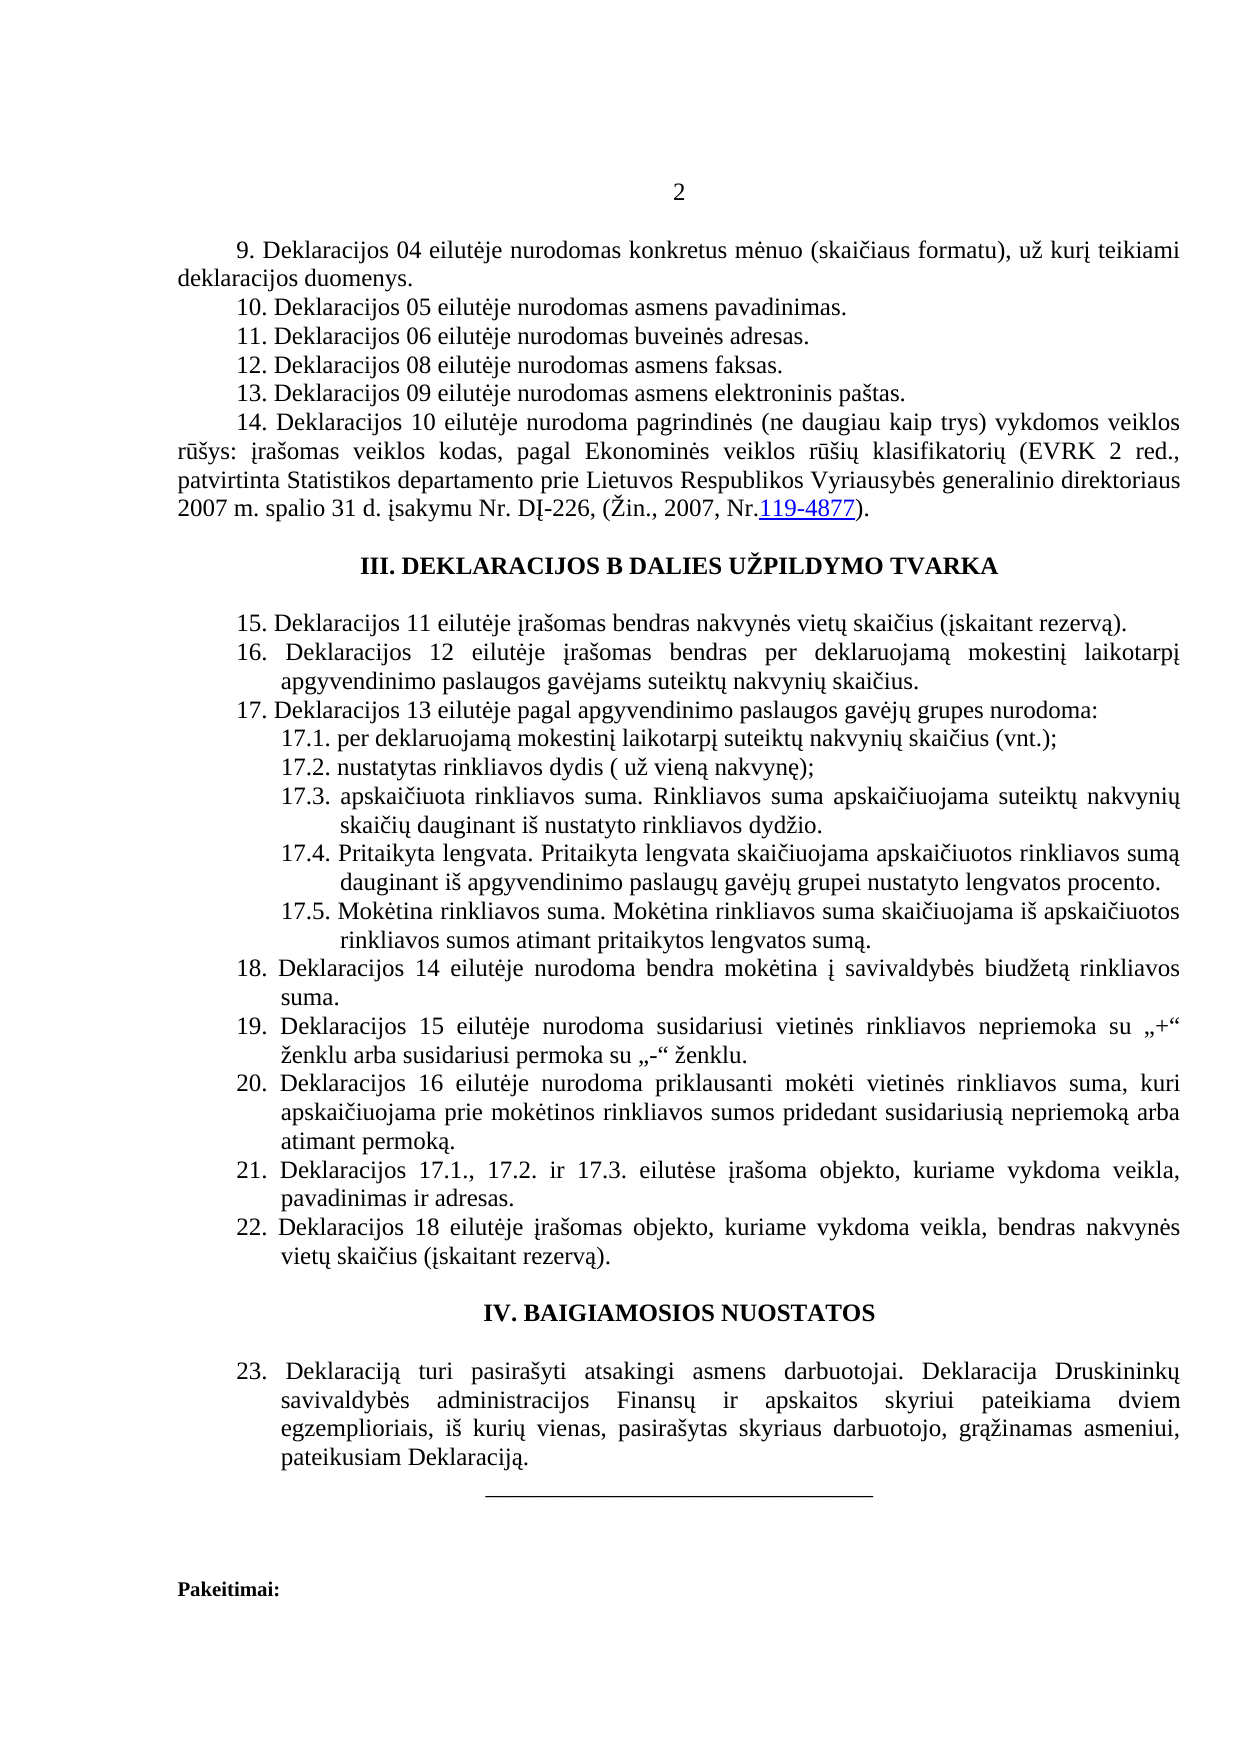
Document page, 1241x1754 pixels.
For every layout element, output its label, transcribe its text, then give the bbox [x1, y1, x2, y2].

text 18. Deklaracijos 14 eilutėje nurodoma bendra mokėtina į savivaldybės biudžetą rinkliavos suma. [236, 953, 1181, 1011]
text 17. Deklaracijos 13 eilutėje pagal apgyvendinimo paslaugos gavėjų grupes nurodoma: [236, 695, 1181, 723]
text 17.4. Pritaikyta lengvata. Pritaikyta lengvata skaičiuojama apskaičiuotos rinkliavos sumą dauginant iš apgyvendinimo paslaugų gavėjų grupei nustatyto lengvatos procento. [236, 838, 1181, 896]
text 14. Deklaracijos 10 eilutėje nurodoma pagrindinės (ne daugiau kaip trys) vykdomos veiklos rūšys: įrašomas veiklos kodas, pagal Ekonominės veiklos rūšių klasifikatorių (EVRK 2 red., patvirtinta Statistikos departamento prie Lietuvos Respublikos Vyriausybės generalinio direktoriaus 2007 m. spalio 31 d. įsakymu Nr. DĮ-226, (Žin., 2007, Nr.119-4877). [177, 407, 1181, 522]
text _______________________________ [177, 1471, 1181, 1500]
text 17.5. Mokėtina rinkliavos suma. Mokėtina rinkliavos suma skaičiuojama iš apskaičiuotos rinkliavos sumos atimant pritaikytos lengvatos sumą. [236, 896, 1181, 953]
text 19. Deklaracijos 15 eilutėje nurodoma susidariusi vietinės rinkliavos nepriemoka su „+“ ženklu arba susidariusi permoka su „-“ ženklu. [236, 1011, 1181, 1068]
text 21. Deklaracijos 17.1., 17.2. ir 17.3. eilutėse įrašoma objekto, kuriame vykdoma veikla, pavadinimas ir adresas. [236, 1155, 1181, 1212]
text 15. Deklaracijos 11 eilutėje įrašomas bendras nakvynės vietų skaičius (įskaitant rezervą). [236, 608, 1181, 637]
text 10. Deklaracijos 05 eilutėje nurodomas asmens pavadinimas. [236, 292, 1181, 321]
text 13. Deklaracijos 09 eilutėje nurodomas asmens elektroninis paštas. [236, 378, 1181, 407]
text 22. Deklaracijos 18 eilutėje įrašomas objekto, kuriame vykdoma veikla, bendras nakvynės vietų skaičius (įskaitant rezervą). [236, 1212, 1181, 1270]
text 20. Deklaracijos 16 eilutėje nurodoma priklausanti mokėti vietinės rinkliavos suma, kuri apskaičiuojama prie mokėtinos rinkliavos sumos pridedant susidariusią nepriemoką arba atimant permoką. [236, 1068, 1181, 1155]
text 11. Deklaracijos 06 eilutėje nurodomas buveinės adresas. [236, 321, 1181, 350]
text 9. Deklaracijos 04 eilutėje nurodomas konkretus mėnuo (skaičiaus formatu), už kurį teikiami deklaracijos duomenys. [177, 235, 1181, 292]
text 17.2. nustatytas rinkliavos dydis ( už vieną nakvynę); [236, 752, 1181, 781]
text III. DEKLARACIJOS B DALIES UŽPILDYMO TVARKA [177, 551, 1181, 580]
text 16. Deklaracijos 12 eilutėje įrašomas bendras per deklaruojamą mokestinį laikotarpį apgyvendinimo paslaugos gavėjams suteiktų nakvynių skaičius. [236, 637, 1181, 695]
text Pakeitimai: [177, 1577, 1181, 1601]
text IV. BAIGIAMOSIOS NUOSTATOS [177, 1298, 1181, 1327]
text 17.1. per deklaruojamą mokestinį laikotarpį suteiktų nakvynių skaičius (vnt.); [236, 723, 1181, 752]
text 23. Deklaraciją turi pasirašyti atsakingi asmens darbuotojai. Deklaracija Druskininkų savivaldybės administracijos Finansų ir apskaitos skyriui pateikiama dviem egzemplioriais, iš kurių vienas, pasirašytas skyriaus darbuotojo, grąžinamas asmeniui, pateikusiam Deklaraciją. [236, 1356, 1181, 1471]
text 12. Deklaracijos 08 eilutėje nurodomas asmens faksas. [236, 350, 1181, 378]
text 17.3. apskaičiuota rinkliavos suma. Rinkliavos suma apskaičiuojama suteiktų nakvynių skaičių dauginant iš nustatyto rinkliavos dydžio. [236, 781, 1181, 838]
